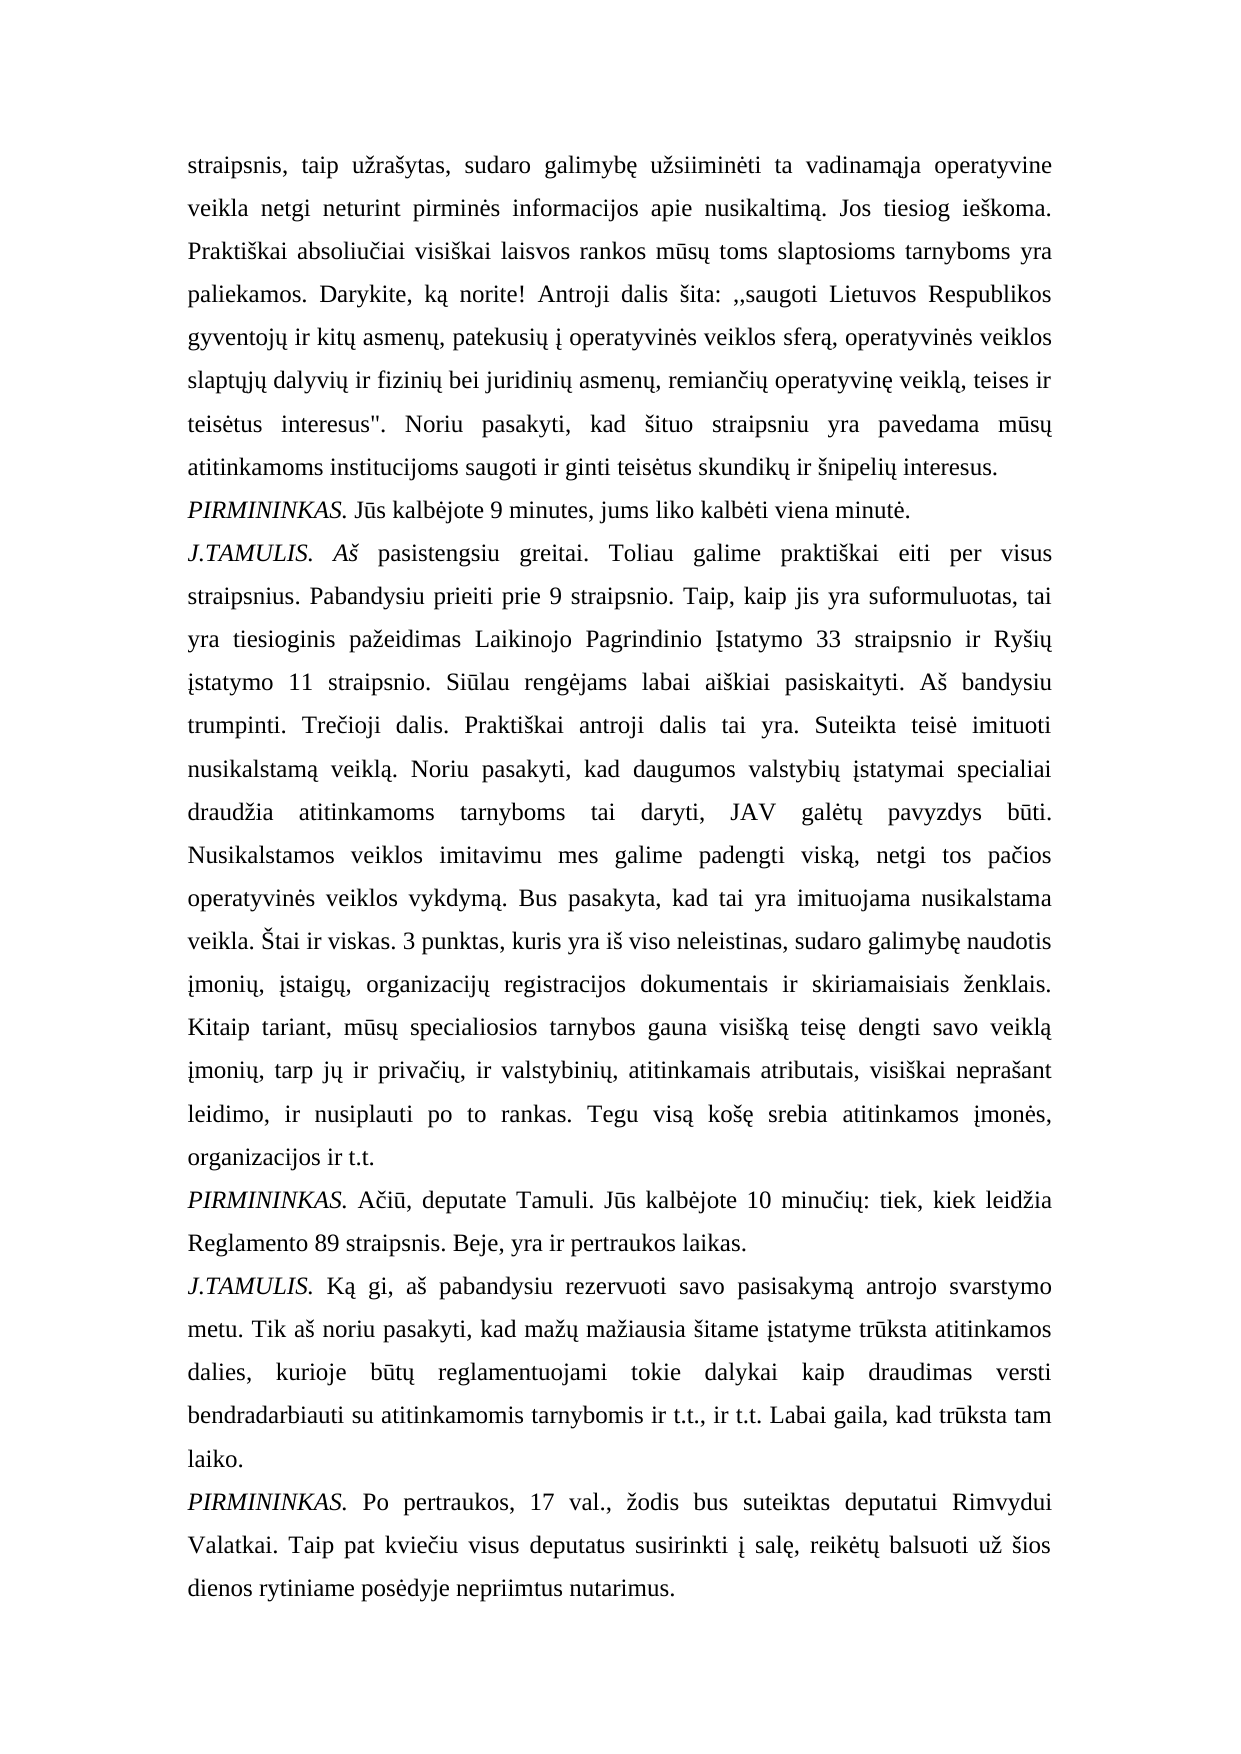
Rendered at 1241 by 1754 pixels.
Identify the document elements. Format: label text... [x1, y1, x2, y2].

text PIRMININKAS. Ačiū, deputate Tamuli. Jūs kalbėjote 10 minučių: tiek, kiek leidžia Reglamento 89 straipsnis. Beje, yra ir pertraukos laikas. [187, 1185, 1053, 1257]
text PIRMININKAS. Po pertraukos, 17 val., žodis bus suteiktas deputatui Rimvydui Valatkai. Taip pat kviečiu visus deputatus susirinkti į salę, reikėtų balsuoti už šios dienos rytiniame posėdyje nepriimtus nutarimus. [187, 1487, 1053, 1602]
text J.TAMULIS. Ką gi, aš pabandysiu rezervuoti savo pasisakymą antrojo svarstymo metu. Tik aš noriu pasakyti, kad mažų mažiausia šitame įstatyme trūksta atitinkamos dalies, kurioje būtų reglamentuojami tokie dalykai kaip draudimas versti bendradarbiauti su atitinkamomis tarnybomis ir t.t., ir t.t. Labai gaila, kad trūksta tam laiko. [187, 1271, 1053, 1472]
text straipsnis, taip užrašytas, sudaro galimybę užsiiminėti ta vadinamąja operatyvine veikla netgi neturint pirminės informacijos apie nusikaltimą. Jos tiesiog ieškoma. Praktiškai absoliučiai visiškai laisvos rankos mūsų toms slaptosioms tarnyboms yra paliekamos. Darykite, ką norite! Antroji dalis šita: ,,saugoti Lietuvos Respublikos gyventojų ir kitų asmenų, patekusių į operatyvinės veiklos sferą, operatyvinės veiklos slaptųjų dalyvių ir fizinių bei juridinių asmenų, remiančių operatyvinę veiklą, teises ir teisėtus interesus". Noriu pasakyti, kad šituo straipsniu yra pavedama mūsų atitinkamoms institucijoms saugoti ir ginti teisėtus skundikų ir šnipelių interesus. [187, 150, 1053, 481]
text J.TAMULIS. Aš pasistengsiu greitai. Toliau galime praktiškai eiti per visus straipsnius. Pabandysiu prieiti prie 9 straipsnio. Taip, kaip jis yra suformuluotas, tai yra tiesioginis pažeidimas Laikinojo Pagrindinio Įstatymo 33 straipsnio ir Ryšių įstatymo 11 straipsnio. Siūlau rengėjams labai aiškiai pasiskaityti. Aš bandysiu trumpinti. Trečioji dalis. Praktiškai antroji dalis tai yra. Suteikta teisė imituoti nusikalstamą veiklą. Noriu pasakyti, kad daugumos valstybių įstatymai specialiai draudžia atitinkamoms tarnyboms tai daryti, JAV galėtų pavyzdys būti. Nusikalstamos veiklos imitavimu mes galime padengti viską, netgi tos pačios operatyvinės veiklos vykdymą. Bus pasakyta, kad tai yra imituojama nusikalstama veikla. Štai ir viskas. 3 punktas, kuris yra iš viso neleistinas, sudaro galimybę naudotis įmonių, įstaigų, organizacijų registracijos dokumentais ir skiriamaisiais ženklais. Kitaip tariant, mūsų specialiosios tarnybos gauna visišką teisę dengti savo veiklą įmonių, tarp jų ir privačių, ir valstybinių, atitinkamais atributais, visiškai neprašant leidimo, ir nusiplauti po to rankas. Tegu visą košę srebia atitinkamos įmonės, organizacijos ir t.t. [187, 538, 1053, 1171]
text PIRMININKAS. Jūs kalbėjote 9 minutes, jums liko kalbėti viena minutė. [187, 495, 1053, 524]
